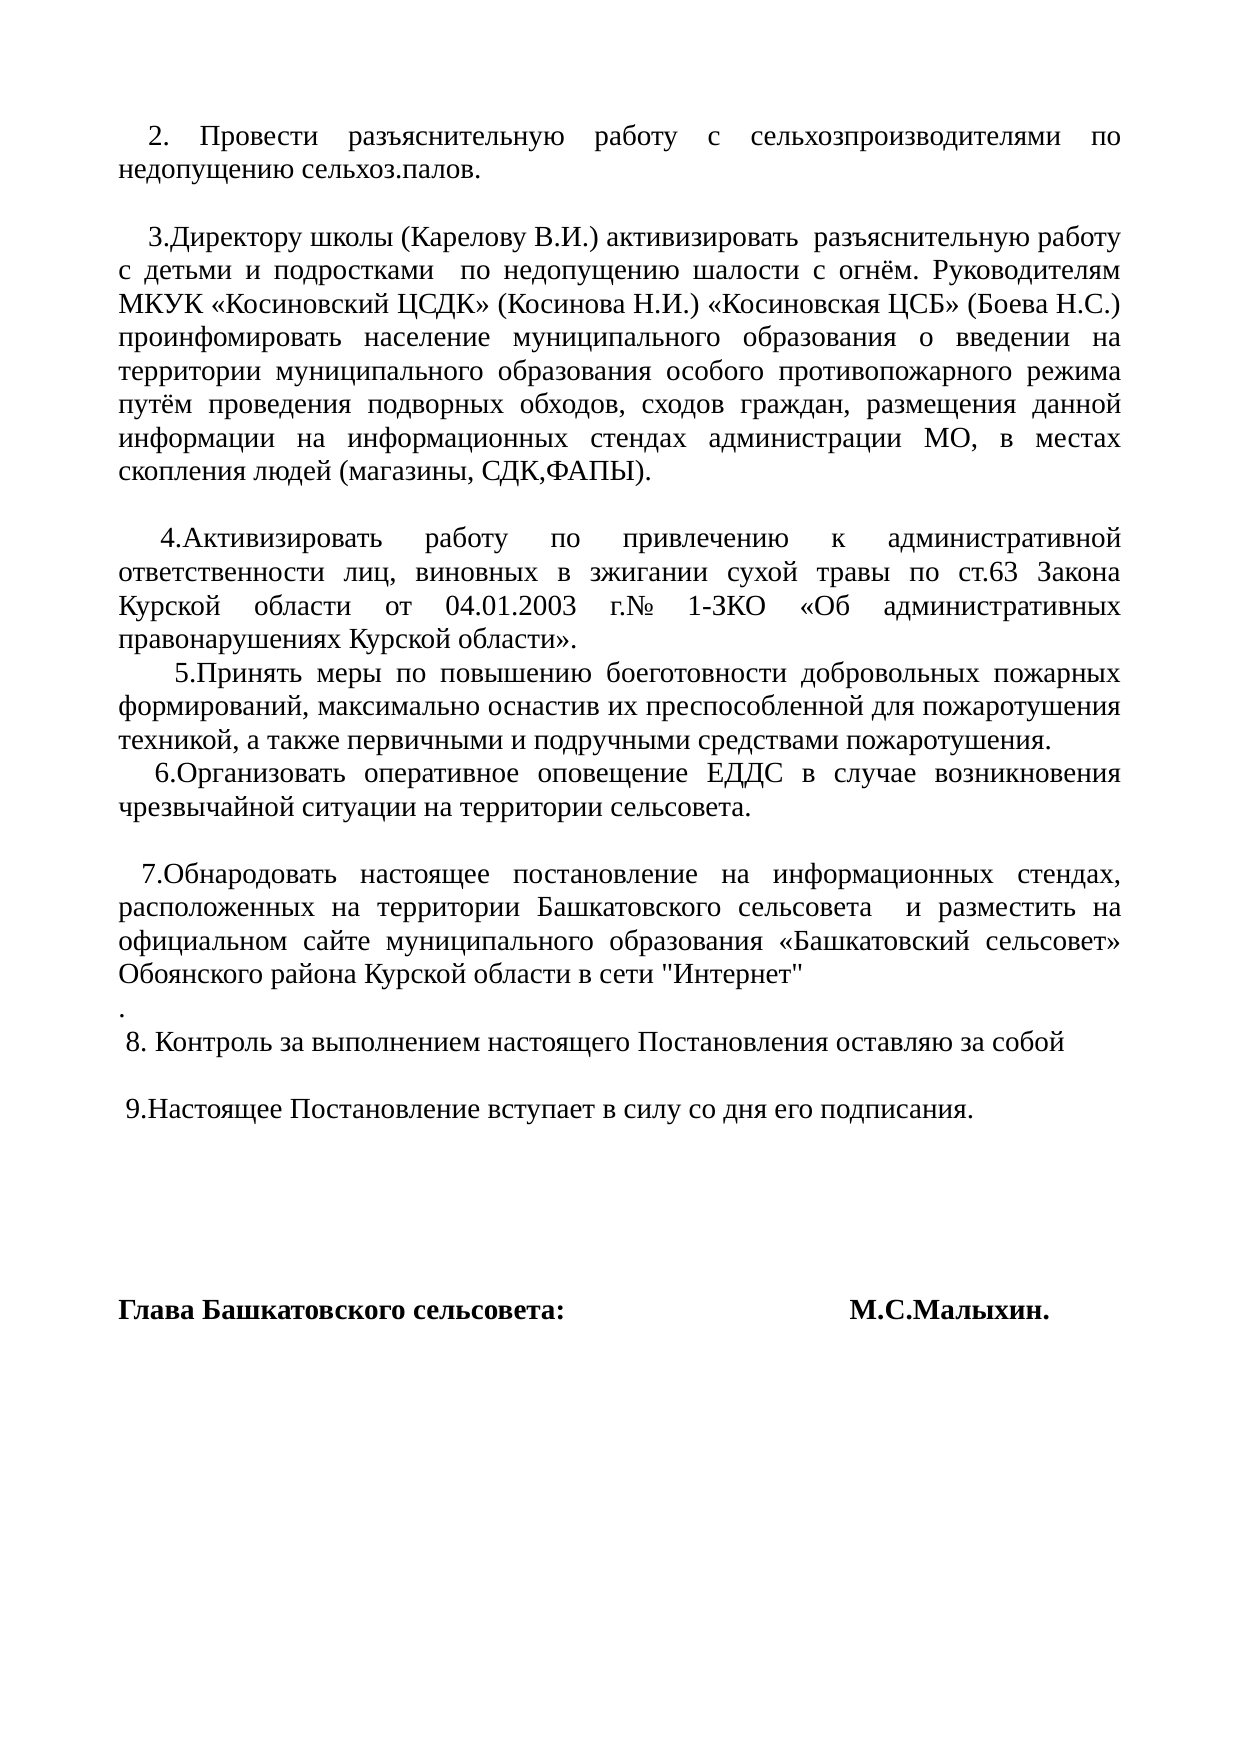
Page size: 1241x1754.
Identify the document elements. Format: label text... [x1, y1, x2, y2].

text 4.Активизировать работу по привлечению к административной ответственности лиц, виновных в зжигании сухой травы по ст.63 Закона Курской области от 04.01.2003 г.№ 1-ЗКО «Об административных правонарушениях Курской области». [118, 521, 1122, 655]
text . [118, 990, 1122, 1024]
text 9.Настоящее Постановление вступает в силу со дня его подписания. [118, 1091, 1122, 1124]
text 5.Принять меры по повышению боеготовности добровольных пожарных формирований, максимально оснастив их преспособленной для пожаротушения техникой, а также первичными и подручными средствами пожаротушения. [118, 655, 1122, 755]
text 2. Провести разъяснительную работу с сельхозпроизводителями по недопущению сельхоз.палов. [118, 118, 1122, 185]
text 3.Директору школы (Карелову В.И.) активизировать разъяснительную работу с детьми и подростками по недопущению шалости с огнём. Руководителям МКУК «Косиновский ЦСДК» (Косинова Н.И.) «Косиновская ЦСБ» (Боева Н.С.) проинфомировать население муниципального образования о введении на территории муниципального образования особого противопожарного режима путём проведения подворных обходов, сходов граждан, размещения данной информации на информационных стендах администрации МО, в местах скопления людей (магазины, СДК,ФАПЫ). [118, 219, 1122, 487]
text 6.Организовать оперативное оповещение ЕДДС в случае возникновения чрезвычайной ситуации на территории сельсовета. [118, 755, 1122, 822]
text 8. Контроль за выполнением настоящего Постановления оставляю за собой [118, 1024, 1122, 1057]
text Глава Башкатовского сельсовета: М.С.Малыхин. [118, 1292, 1122, 1326]
text 7.Обнародовать настоящее постановление на информационных стендах, расположенных на территории Башкатовского сельсовета и разместить на официальном сайте муниципального образования «Башкатовский сельсовет» Обоянского района Курской области в сети "Интернет" [118, 856, 1122, 990]
